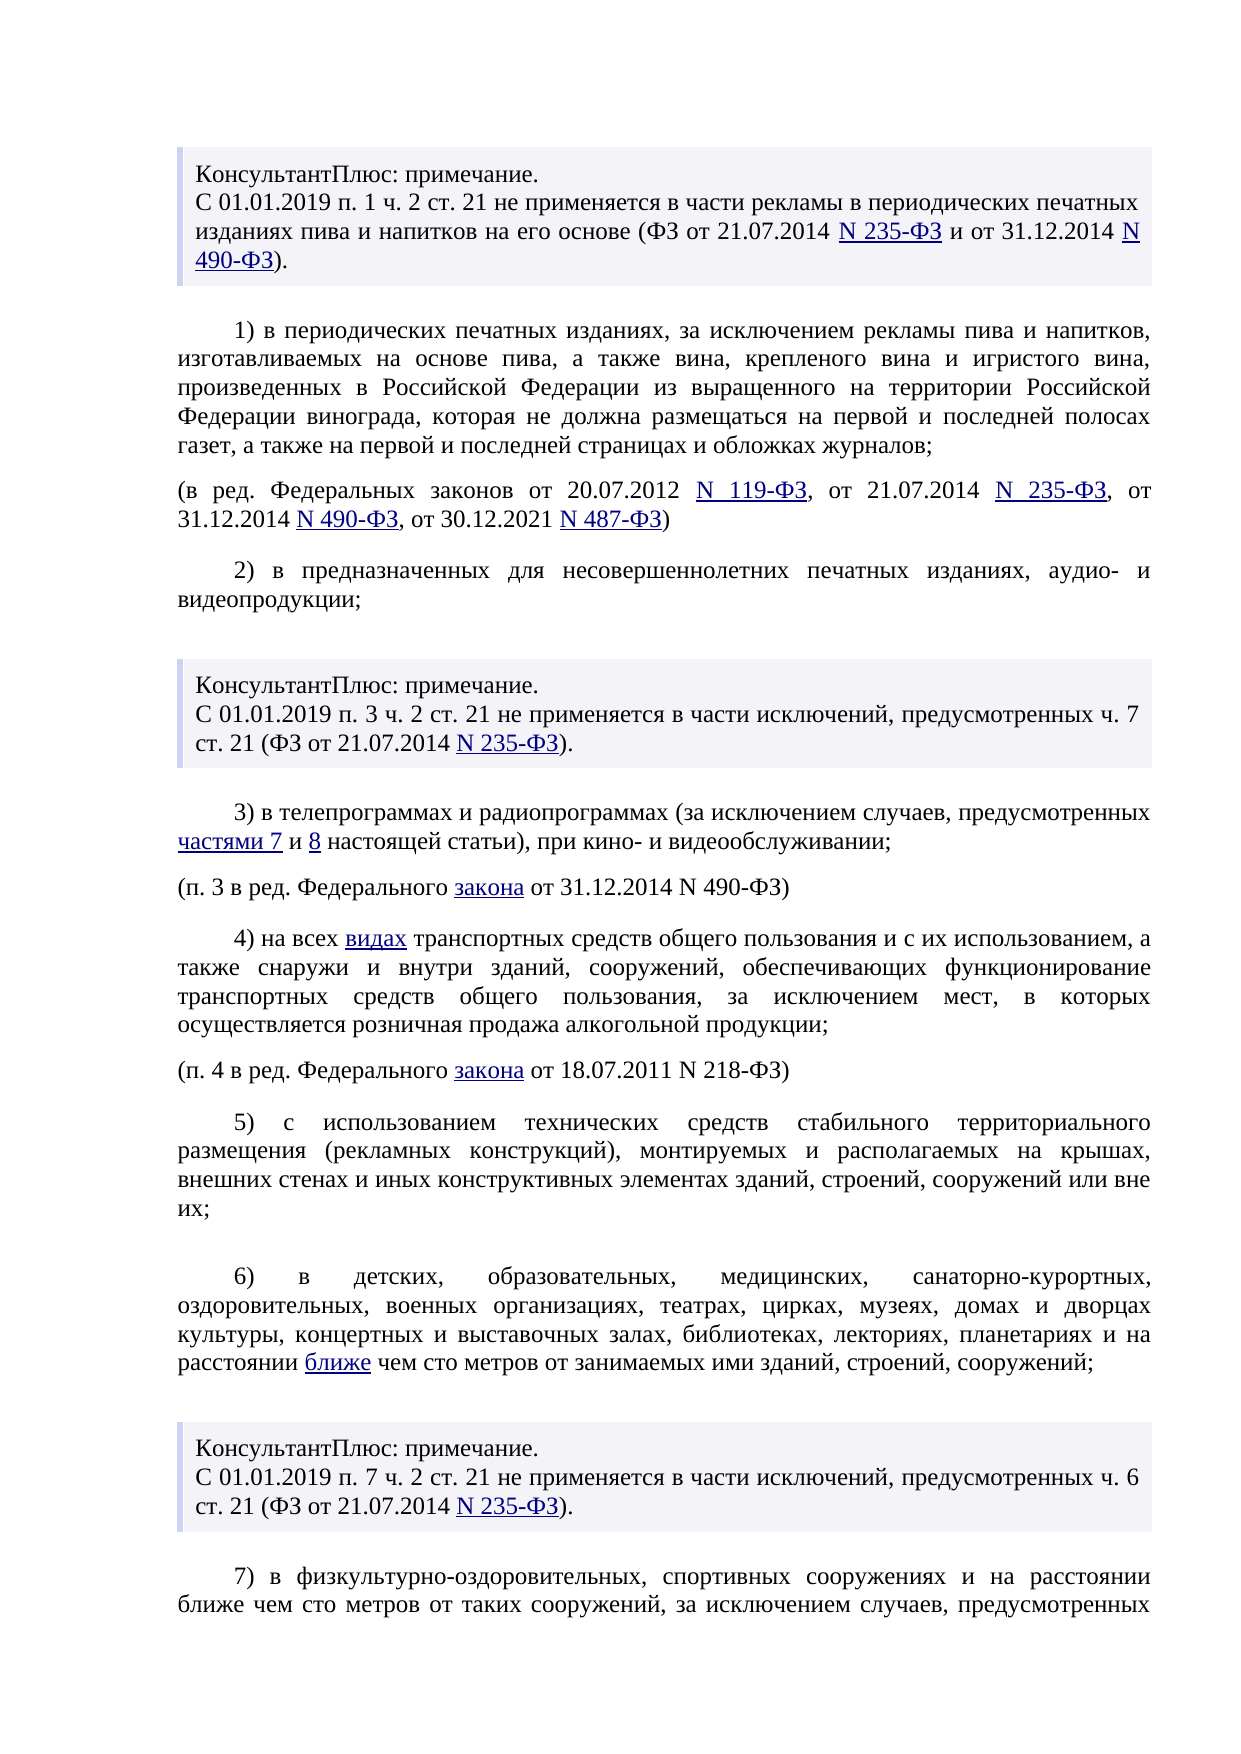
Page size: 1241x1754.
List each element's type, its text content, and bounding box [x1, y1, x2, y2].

text (п. 3 в ред. Федерального закона от 31.12.2014 N 490-ФЗ) [177, 872, 1152, 900]
table_header [1140, 1422, 1152, 1532]
table_header [177, 1422, 183, 1532]
text 7) в физкультурно-оздоровительных, спортивных сооружениях и на расстоянии ближе чем сто метров от таких сооружений, за исключением случаев, предусмотренных [177, 1561, 1152, 1618]
table_header [184, 1422, 195, 1532]
text 6) в детских, образовательных, медицинских, санаторно-курортных, оздоровительных, военных организациях, театрах, цирках, музеях, домах и дворцах культуры, концертных и выставочных залах, библиотеках, лекториях, планетариях и на расстоянии ближе чем сто метров от занимаемых ими зданий, строений, сооружений; [177, 1261, 1152, 1376]
table_header [1140, 659, 1152, 768]
table_header КонсультантПлюс: примечание. С 01.01.2019 п. 1 ч. 2 ст. 21 не применяется в части рекламы в периодических печатных изданиях пива и напитков на его основе (ФЗ от 21.07.2014 N 235-ФЗ и от 31.12.2014 N 490-ФЗ). [195, 147, 1140, 286]
table_header [177, 147, 183, 286]
text 2) в предназначенных для несовершеннолетних печатных изданиях, аудио- и видеопродукции; [177, 556, 1152, 613]
table_header [1140, 147, 1152, 286]
table_header [177, 659, 183, 768]
text (в ред. Федеральных законов от 20.07.2012 N 119-ФЗ, от 21.07.2014 N 235-ФЗ, от 31.12.2014 N 490-ФЗ, от 30.12.2021 N 487-ФЗ) [177, 475, 1152, 533]
text 4) на всех видах транспортных средств общего пользования и с их использованием, а также снаружи и внутри зданий, сооружений, обеспечивающих функционирование транспортных средств общего пользования, за исключением мест, в которых осуществляется розничная продажа алкогольной продукции; [177, 923, 1152, 1038]
text 5) с использованием технических средств стабильного территориального размещения (рекламных конструкций), монтируемых и располагаемых на крышах, внешних стенах и иных конструктивных элементах зданий, строений, сооружений или вне их; [177, 1107, 1152, 1222]
table_header КонсультантПлюс: примечание. С 01.01.2019 п. 3 ч. 2 ст. 21 не применяется в части исключений, предусмотренных ч. 7 ст. 21 (ФЗ от 21.07.2014 N 235-ФЗ). [195, 659, 1140, 768]
text 3) в телепрограммах и радиопрограммах (за исключением случаев, предусмотренных частями 7 и 8 настоящей статьи), при кино- и видеообслуживании; [177, 797, 1152, 855]
table_header [184, 147, 195, 286]
table_header [184, 659, 195, 768]
text 1) в периодических печатных изданиях, за исключением рекламы пива и напитков, изготавливаемых на основе пива, а также вина, крепленого вина и игристого вина, произведенных в Российской Федерации из выращенного на территории Российской Федерации винограда, которая не должна размещаться на первой и последней полосах газет, а также на первой и последней страницах и обложках журналов; [177, 315, 1152, 458]
table_header КонсультантПлюс: примечание. С 01.01.2019 п. 7 ч. 2 ст. 21 не применяется в части исключений, предусмотренных ч. 6 ст. 21 (ФЗ от 21.07.2014 N 235-ФЗ). [195, 1422, 1140, 1532]
text (п. 4 в ред. Федерального закона от 18.07.2011 N 218-ФЗ) [177, 1055, 1152, 1084]
